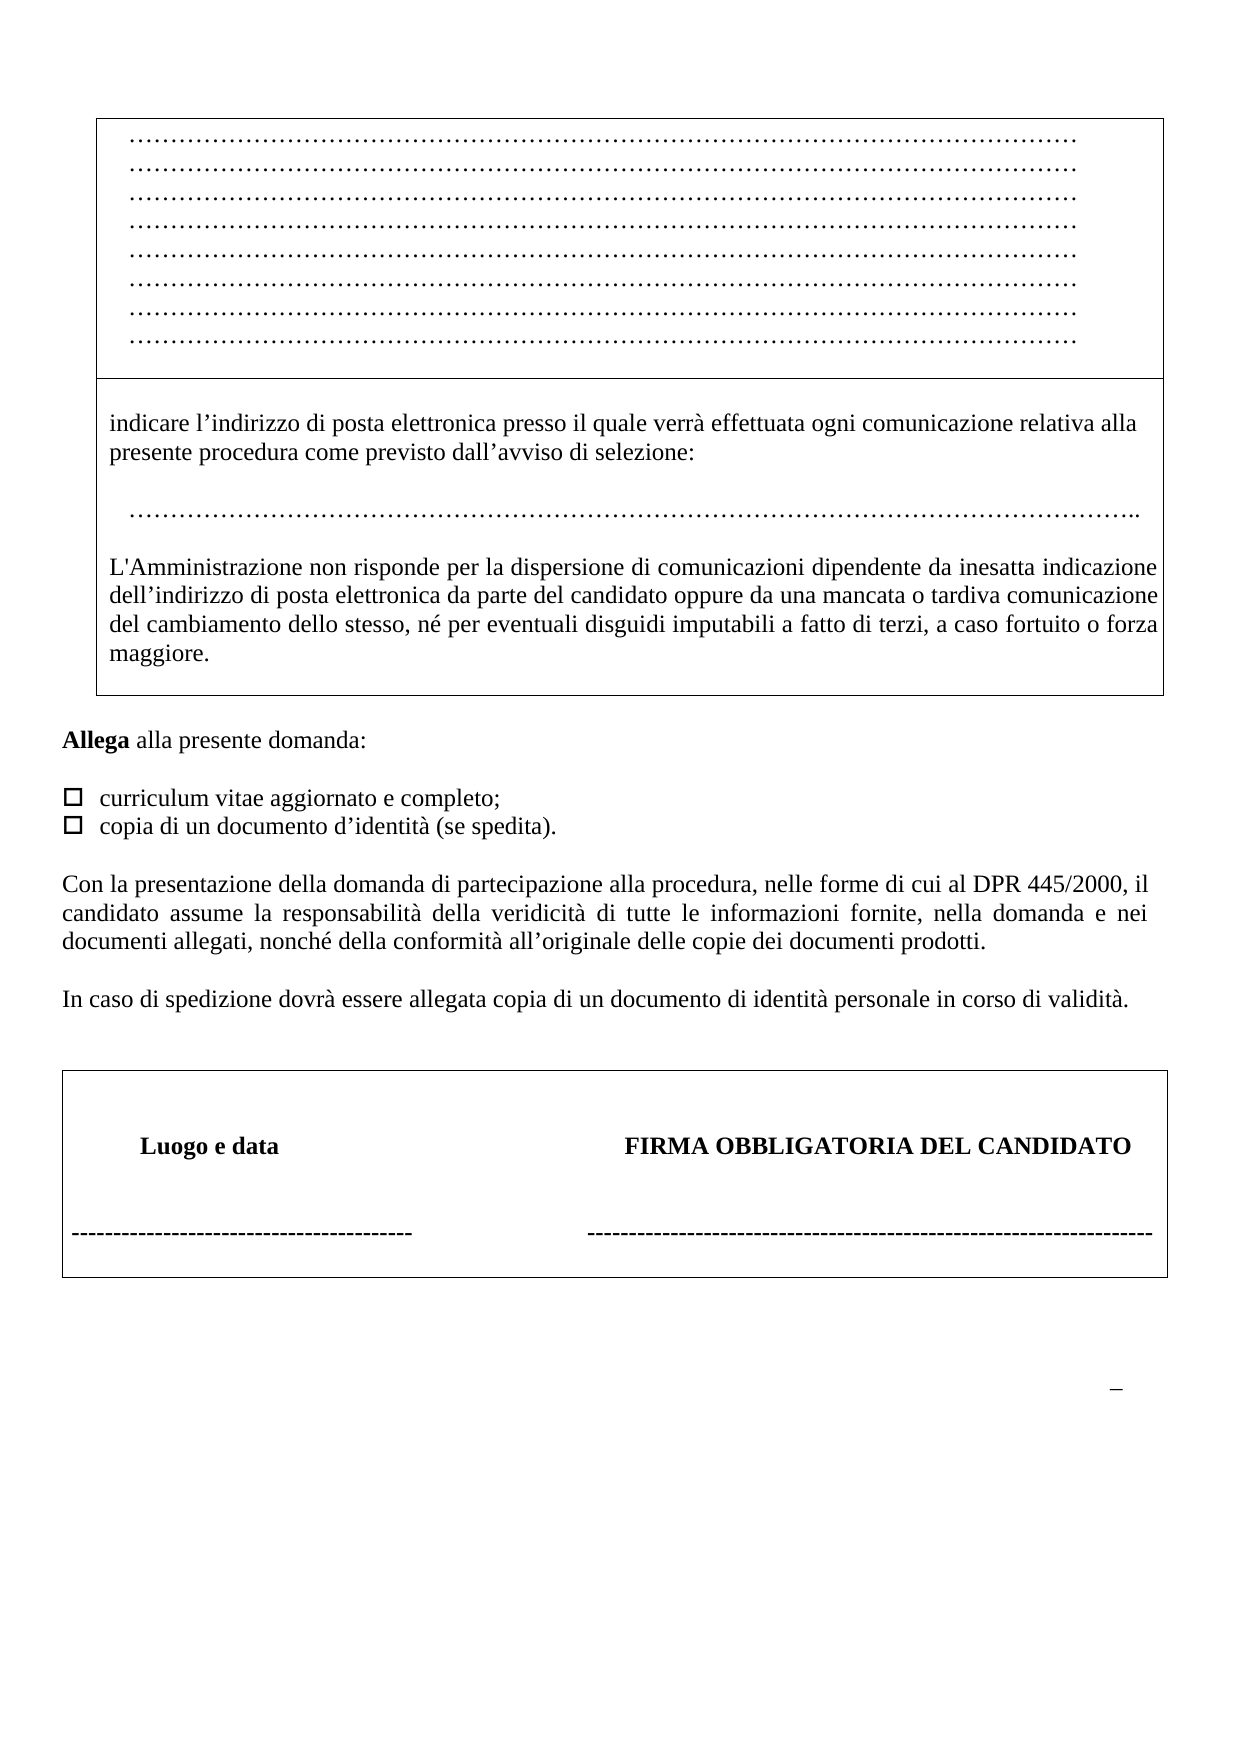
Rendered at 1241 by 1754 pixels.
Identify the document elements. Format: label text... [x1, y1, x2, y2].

text Luogo e data FIRMA OBBLIGATORIA DEL CANDIDATO [63, 1128, 1167, 1159]
text ----------------------------------------- -------------------------------------------------------------------- [63, 1214, 1167, 1246]
text Con la presentazione della domanda di partecipazione alla procedura, nelle forme di cui al DPR 445/2000, il candidato assume la responsabilità della veridicità di tutte le informazioni fornite, nella domanda e nei documenti allegati, nonché della conformità all’originale delle copie dei documenti prodotti. [62, 869, 1149, 955]
text _ [118, 1364, 1122, 1393]
list copia di un documento d’identità (se spedita). [118, 811, 1149, 840]
text In caso di spedizione dovrà essere allegata copia di un documento di identità personale in corso di validità. [62, 984, 1149, 1013]
list curriculum vitae aggiornato e completo; [118, 783, 1149, 811]
table_cell [73, 118, 96, 378]
text Allega alla presente domanda: [62, 725, 1149, 754]
table_cell …………………………………………………………………………………………………… …………………………………………………………………………………………………… …………………………………………………………………………………………………… …………………………………………………………………………………………………… …………………………………………………………………………………………………… …………………………………………………………………………………………………… …………………………………………………………………………………………………… …………………………………………………………………………………………………… [97, 119, 1163, 378]
table_cell [73, 378, 96, 695]
table_cell indicare l’indirizzo di posta elettronica presso il quale verrà effettuata ogni comunicazione relativa alla presente procedura come previsto dall’avviso di selezione: ………………………………………………………………………………………………………….. L'Amministrazione non risponde per la dispersione di comunicazioni dipendente da inesatta indicazione dell’indirizzo di posta elettronica da parte del candidato oppure da una mancata o tardiva comunicazione del cambiamento dello stesso, né per eventuali disguidi imputabili a fatto di terzi, a caso fortuito o forza maggiore. [97, 379, 1163, 695]
